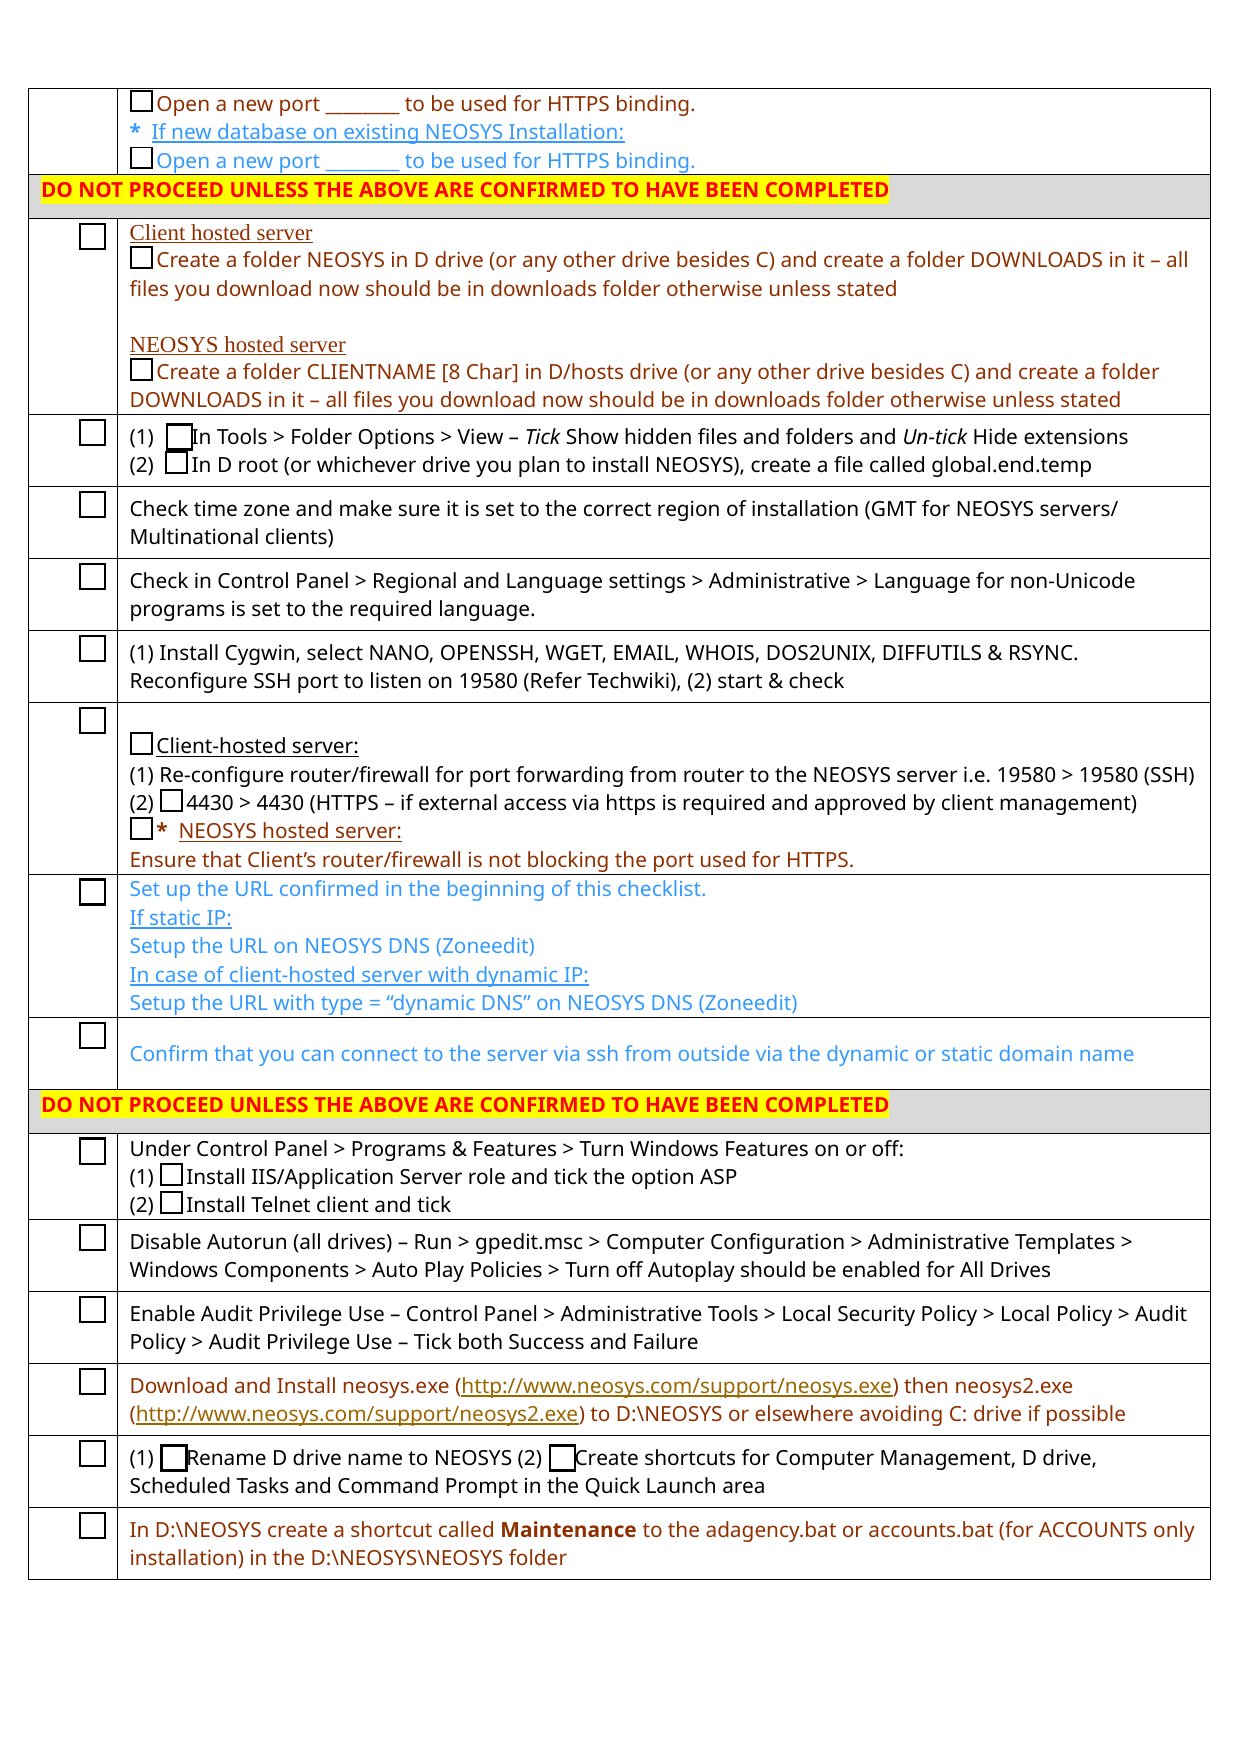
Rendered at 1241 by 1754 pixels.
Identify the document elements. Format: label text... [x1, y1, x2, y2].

table_cell Open a new port ________ to be used for HTTPS binding. * If new database on existing NEOSYS Installation: Open a new port ________ to be used for HTTPS binding. [118, 89, 1210, 174]
table_cell Client hosted server Create a folder NEOSYS in D drive (or any other drive besides C) and create a folder DOWNLOADS in it – all files you download now should be in downloads folder otherwise unless stated NEOSYS hosted server Create a folder CLIENTNAME [8 Char] in D/hosts drive (or any other drive besides C) and create a folder DOWNLOADS in it – all files you download now should be in downloads folder otherwise unless stated [118, 219, 1210, 414]
table_cell Disable Autorun (all drives) – Run > gpedit.msc > Computer Configuration > Administrative Templates > Windows Components > Auto Play Policies > Turn off Autoplay should be enabled for All Drives [118, 1220, 1210, 1291]
table_cell [29, 1220, 117, 1291]
table_cell [29, 1508, 117, 1579]
table_cell [29, 631, 117, 702]
table_cell [29, 487, 117, 558]
table_cell [29, 703, 117, 873]
table_cell [29, 1364, 117, 1435]
table_cell Set up the URL confirmed in the beginning of this checklist. If static IP: Setup the URL on NEOSYS DNS (Zoneedit) In case of client-hosted server with dynamic IP: Setup the URL with type = “dynamic DNS” on NEOSYS DNS (Zoneedit) [118, 875, 1210, 1017]
table_cell (1) Install Cygwin, select NANO, OPENSSH, WGET, EMAIL, WHOIS, DOS2UNIX, DIFFUTILS & RSYNC. Reconfigure SSH port to listen on 19580 (Refer Techwiki), (2) start & check [118, 631, 1210, 702]
table_cell [29, 875, 117, 1017]
table_cell Confirm that you can connect to the server via ssh from outside via the dynamic or static domain name [118, 1018, 1210, 1089]
table_cell DO NOT PROCEED UNLESS THE ABOVE ARE CONFIRMED TO HAVE BEEN COMPLETED [29, 1090, 1210, 1133]
table_cell [29, 559, 117, 630]
table_cell Check time zone and make sure it is set to the correct region of installation (GMT for NEOSYS servers/ Multinational clients) [118, 487, 1210, 558]
table_cell Client-hosted server: (1) Re-configure router/firewall for port forwarding from router to the NEOSYS server i.e. 19580 > 19580 (SSH) (2) 4430 > 4430 (HTTPS – if external access via https is required and approved by client management) * NEOSYS hosted server: Ensure that Client’s router/firewall is not blocking the port used for HTTPS. [118, 703, 1210, 873]
table_cell (1) Rename D drive name to NEOSYS (2) Create shortcuts for Computer Management, D drive, Scheduled Tasks and Command Prompt in the Quick Launch area [118, 1436, 1210, 1507]
table_cell Under Control Panel > Programs & Features > Turn Windows Features on or off: (1) Install IIS/Application Server role and tick the option ASP (2) Install Telnet client and tick [118, 1134, 1210, 1219]
table_cell [29, 415, 117, 486]
table_cell [29, 1018, 117, 1089]
table_cell DO NOT PROCEED UNLESS THE ABOVE ARE CONFIRMED TO HAVE BEEN COMPLETED [29, 175, 1210, 218]
table_cell Enable Audit Privilege Use – Control Panel > Administrative Tools > Local Security Policy > Local Policy > Audit Policy > Audit Privilege Use – Tick both Success and Failure [118, 1292, 1210, 1363]
table_cell [29, 219, 117, 414]
table_cell [29, 1436, 117, 1507]
table_cell In D:\NEOSYS create a shortcut called Maintenance to the adagency.bat or accounts.bat (for ACCOUNTS only installation) in the D:\NEOSYS\NEOSYS folder [118, 1508, 1210, 1579]
table_cell Check in Control Panel > Regional and Language settings > Administrative > Language for non-Unicode programs is set to the required language. [118, 559, 1210, 630]
table_cell [29, 89, 117, 174]
table_cell [29, 1134, 117, 1219]
table_cell Download and Install neosys.exe (http://www.neosys.com/support/neosys.exe) then neosys2.exe (http://www.neosys.com/support/neosys2.exe) to D:\NEOSYS or elsewhere avoiding C: drive if possible [118, 1364, 1210, 1435]
table_cell [29, 1292, 117, 1363]
table_cell (1) In Tools > Folder Options > View – Tick Show hidden files and folders and Un-tick Hide extensions (2) In D root (or whichever drive you plan to install NEOSYS), create a file called global.end.temp [118, 415, 1210, 486]
